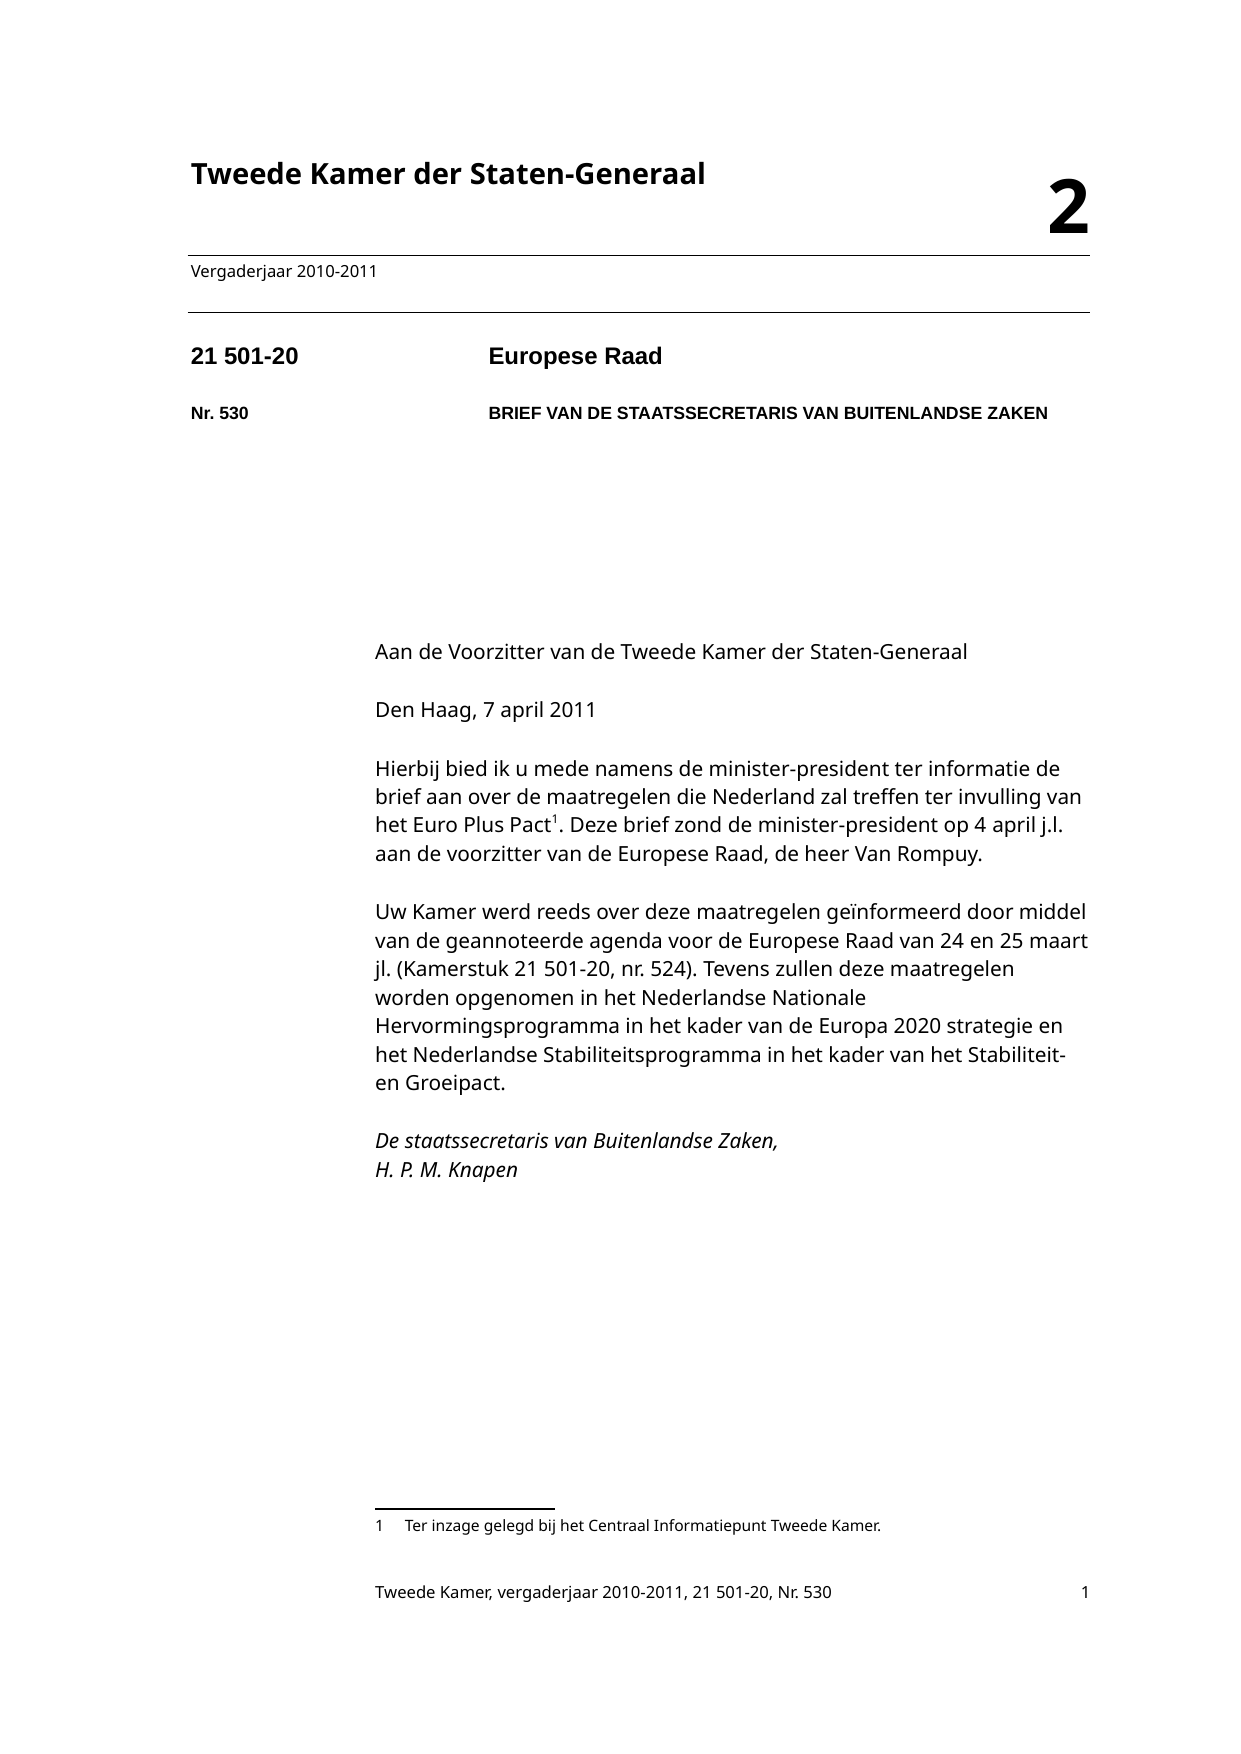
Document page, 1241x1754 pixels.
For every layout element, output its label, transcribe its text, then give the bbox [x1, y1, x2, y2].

table_cell Nr. 530 [188, 399, 485, 518]
table_cell BRIEF VAN DE STAATSSECRETARIS VAN BUITENLANDSE ZAKEN [485, 399, 1090, 518]
text Aan de Voorzitter van de Tweede Kamer der Staten-Generaal [375, 637, 1090, 665]
table_cell [485, 256, 1090, 312]
text Hierbij bied ik u mede namens de minister-president ter informatie de brief aan over de maatregelen die Nederland zal treffen ter invulling van het Euro Plus Pact. Deze brief zond de minister-president op 4 april j.l. aan de voorzitter van de Europese Raad, de heer Van Rompuy. [375, 754, 1090, 867]
table_cell [188, 313, 485, 339]
table_cell [485, 313, 1090, 339]
table_header Tweede Kamer der Staten-Generaal [188, 150, 909, 255]
table_cell Vergaderjaar 2010-2011 [188, 256, 485, 312]
text Uw Kamer werd reeds over deze maatregelen geïnformeerd door middel van de geannoteerde agenda voor de Europese Raad van 24 en 25 maart jl. (Kamerstuk 21 501-20, nr. 524). Tevens zullen deze maatregelen worden opgenomen in het Nederlandse Nationale Hervormingsprogramma in het kader van de Europa 2020 strategie en het Nederlandse Stabiliteitsprogramma in het kader van het Stabiliteit- en Groeipact. [375, 897, 1090, 1097]
text H. P. M. Knapen [375, 1155, 1090, 1183]
table_cell 21 501-20 [188, 339, 485, 399]
text Den Haag, 7 april 2011 [375, 695, 1090, 724]
text Ter inzage gelegd bij het Centraal Informatiepunt Tweede Kamer. [375, 1508, 1090, 1536]
text De staatssecretaris van Buitenlandse Zaken, [375, 1127, 1090, 1155]
table_header 2 [910, 150, 1090, 255]
table_cell Europese Raad [485, 339, 1090, 399]
